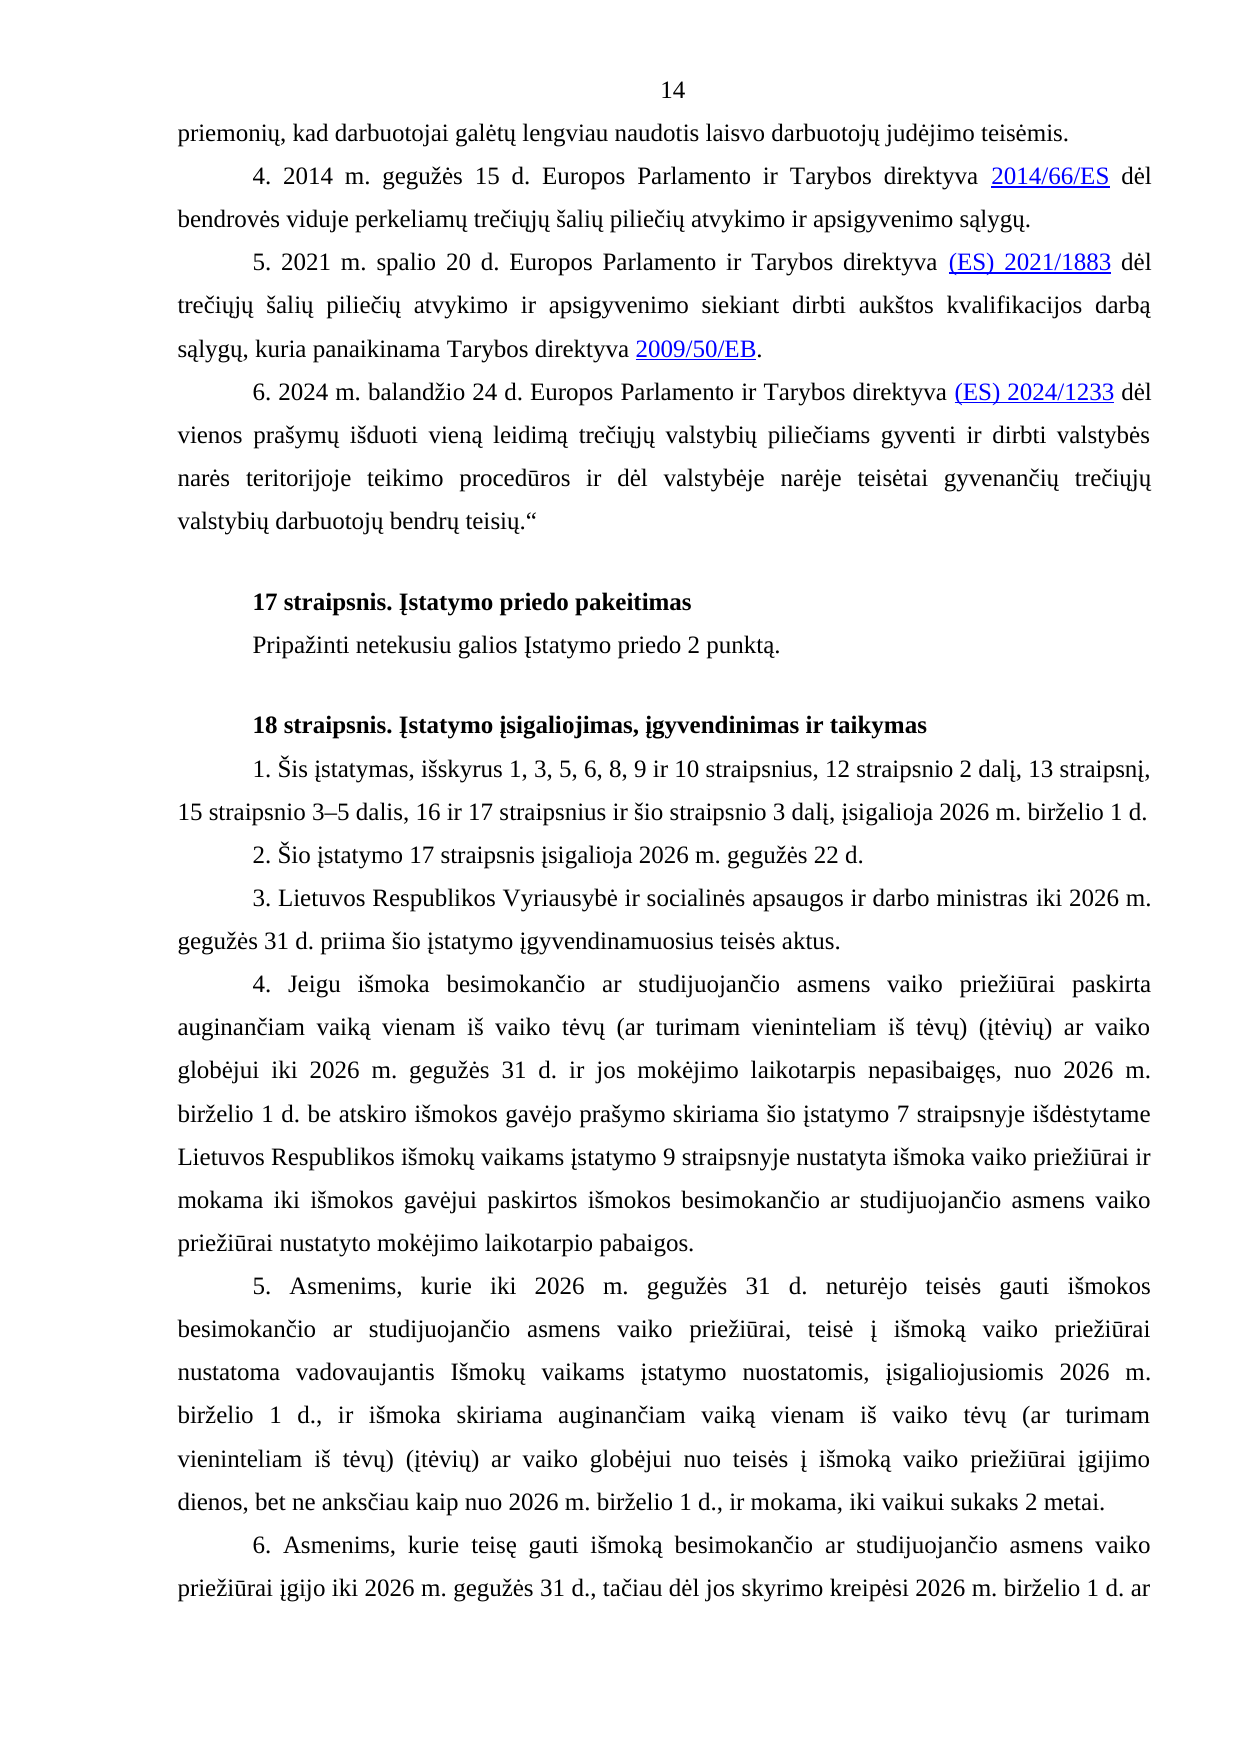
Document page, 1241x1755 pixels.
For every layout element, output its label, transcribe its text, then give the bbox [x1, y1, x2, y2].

text 6. 2024 m. balandžio 24 d. Europos Parlamento ir Tarybos direktyva (ES) 2024/1233 dėl vienos prašymų išduoti vieną leidimą trečiųjų valstybių piliečiams gyventi ir dirbti valstybės narės teritorijoje teikimo procedūros ir dėl valstybėje narėje teisėtai gyvenančių trečiųjų valstybių darbuotojų bendrų teisių.“ [177, 377, 1152, 535]
text 5. Asmenims, kurie iki 2026 m. gegužės 31 d. neturėjo teisės gauti išmokos besimokančio ar studijuojančio asmens vaiko priežiūrai, teisė į išmoką vaiko priežiūrai nustatoma vadovaujantis Išmokų vaikams įstatymo nuostatomis, įsigaliojusiomis 2026 m. birželio 1 d., ir išmoka skiriama auginančiam vaiką vienam iš vaiko tėvų (ar turimam vieninteliam iš tėvų) (įtėvių) ar vaiko globėjui nuo teisės į išmoką vaiko priežiūrai įgijimo dienos, bet ne anksčiau kaip nuo 2026 m. birželio 1 d., ir mokama, iki vaikui sukaks 2 metai. [177, 1271, 1152, 1516]
text priemonių, kad darbuotojai galėtų lengviau naudotis laisvo darbuotojų judėjimo teisėmis. [177, 118, 1152, 147]
text 4. Jeigu išmoka besimokančio ar studijuojančio asmens vaiko priežiūrai paskirta auginančiam vaiką vienam iš vaiko tėvų (ar turimam vieninteliam iš tėvų) (įtėvių) ar vaiko globėjui iki 2026 m. gegužės 31 d. ir jos mokėjimo laikotarpis nepasibaigęs, nuo 2026 m. birželio 1 d. be atskiro išmokos gavėjo prašymo skiriama šio įstatymo 7 straipsnyje išdėstytame Lietuvos Respublikos išmokų vaikams įstatymo 9 straipsnyje nustatyta išmoka vaiko priežiūrai ir mokama iki išmokos gavėjui paskirtos išmokos besimokančio ar studijuojančio asmens vaiko priežiūrai nustatyto mokėjimo laikotarpio pabaigos. [177, 969, 1152, 1257]
text 4. 2014 m. gegužės 15 d. Europos Parlamento ir Tarybos direktyva 2014/66/ES dėl bendrovės viduje perkeliamų trečiųjų šalių piliečių atvykimo ir apsigyvenimo sąlygų. [177, 161, 1152, 233]
text 1. Šis įstatymas, išskyrus 1, 3, 5, 6, 8, 9 ir 10 straipsnius, 12 straipsnio 2 dalį, 13 straipsnį, 15 straipsnio 3–5 dalis, 16 ir 17 straipsnius ir šio straipsnio 3 dalį, įsigalioja 2026 m. birželio 1 d. [177, 754, 1152, 826]
text 18 straipsnis. Įstatymo įsigaliojimas, įgyvendinimas ir taikymas [177, 711, 1152, 739]
text 5. 2021 m. spalio 20 d. Europos Parlamento ir Tarybos direktyva (ES) 2021/1883 dėl trečiųjų šalių piliečių atvykimo ir apsigyvenimo siekiant dirbti aukštos kvalifikacijos darbą sąlygų, kuria panaikinama Tarybos direktyva 2009/50/EB. [177, 247, 1152, 362]
text 17 straipsnis. Įstatymo priedo pakeitimas [177, 587, 1152, 616]
text Pripažinti netekusiu galios Įstatymo priedo 2 punktą. [177, 630, 1152, 659]
text 2. Šio įstatymo 17 straipsnis įsigalioja 2026 m. gegužės 22 d. [177, 840, 1152, 869]
text 3. Lietuvos Respublikos Vyriausybė ir socialinės apsaugos ir darbo ministras iki 2026 m. gegužės 31 d. priima šio įstatymo įgyvendinamuosius teisės aktus. [177, 883, 1152, 955]
text 6. Asmenims, kurie teisę gauti išmoką besimokančio ar studijuojančio asmens vaiko priežiūrai įgijo iki 2026 m. gegužės 31 d., tačiau dėl jos skyrimo kreipėsi 2026 m. birželio 1 d. ar [177, 1530, 1152, 1602]
